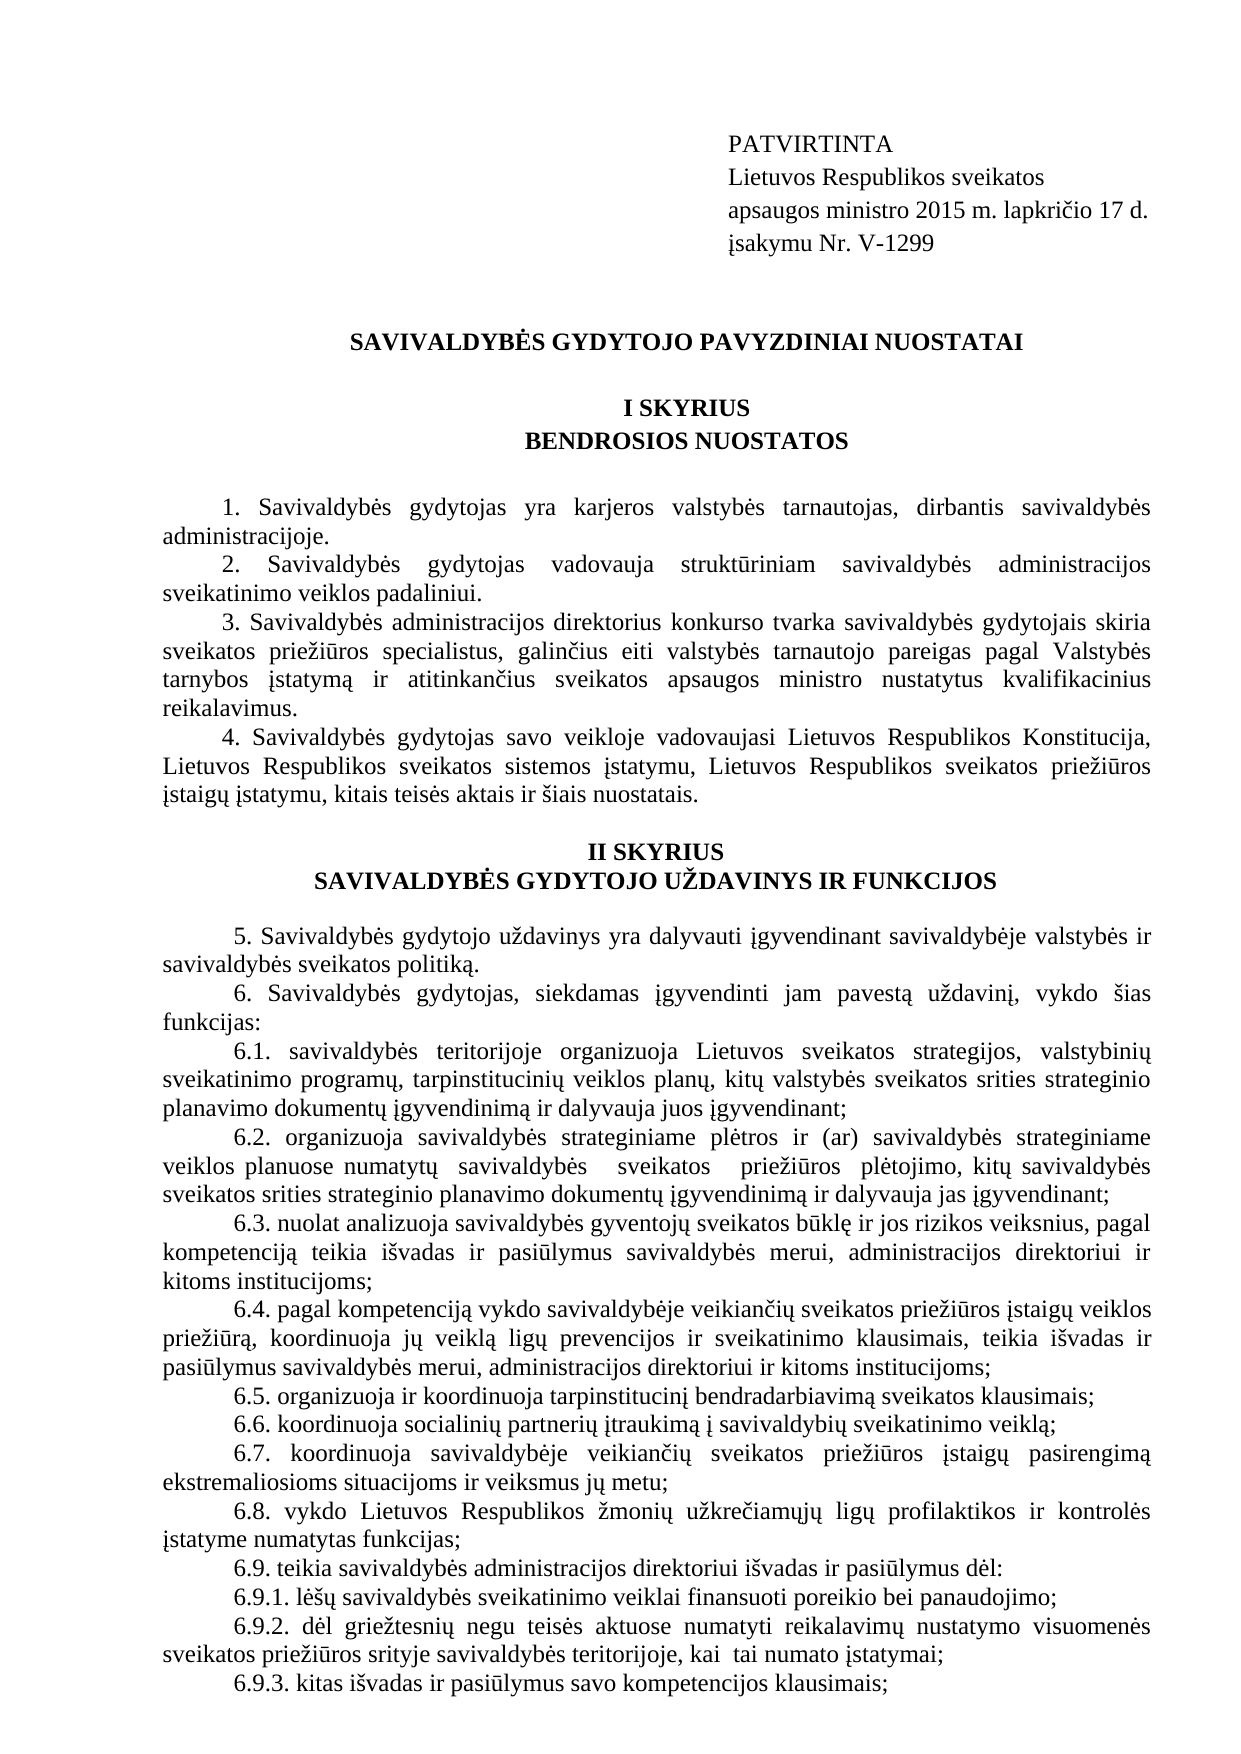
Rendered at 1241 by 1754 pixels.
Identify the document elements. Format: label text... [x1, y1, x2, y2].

text Lietuvos Respublikos sveikatos [162, 162, 1152, 191]
text 6.8. vykdo Lietuvos Respublikos žmonių užkrečiamųjų ligų profilaktikos ir kontrolės įstatyme numatytas funkcijas; [162, 1496, 1152, 1553]
text 6.9.3. kitas išvadas ir pasiūlymus savo kompetencijos klausimais; [162, 1668, 1152, 1697]
text 2. Savivaldybės gydytojas vadovauja struktūriniam savivaldybės administracijos sveikatinimo veiklos padaliniui. [162, 549, 1152, 607]
text 1. Savivaldybės gydytojas yra karjeros valstybės tarnautojas, dirbantis savivaldybės administracijoje. [162, 492, 1152, 549]
text 6.5. organizuoja ir koordinuoja tarpinstitucinį bendradarbiavimą sveikatos klausimais; [162, 1381, 1152, 1409]
text 3. Savivaldybės administracijos direktorius konkurso tvarka savivaldybės gydytojais skiria sveikatos priežiūros specialistus, galinčius eiti valstybės tarnautojo pareigas pagal Valstybės tarnybos įstatymą ir atitinkančius sveikatos apsaugos ministro nustatytus kvalifikacinius reikalavimus. [162, 607, 1152, 722]
text 6.9. teikia savivaldybės administracijos direktoriui išvadas ir pasiūlymus dėl: [162, 1553, 1152, 1582]
text 6.1. savivaldybės teritorijoje organizuoja Lietuvos sveikatos strategijos, valstybinių sveikatinimo programų, tarpinstitucinių veiklos planų, kitų valstybės sveikatos srities strateginio planavimo dokumentų įgyvendinimą ir dalyvauja juos įgyvendinant; [162, 1036, 1152, 1122]
text 6.3. nuolat analizuoja savivaldybės gyventojų sveikatos būklę ir jos rizikos veiksnius, pagal kompetenciją teikia išvadas ir pasiūlymus savivaldybės merui, administracijos direktoriui ir kitoms institucijoms; [162, 1208, 1152, 1294]
text įsakymu Nr. V-1299 [162, 228, 1152, 257]
text BENDROSIOS NUOSTATOS [162, 426, 1152, 455]
text 6.7. koordinuoja savivaldybėje veikiančių sveikatos priežiūros įstaigų pasirengimą ekstremaliosioms situacijoms ir veiksmus jų metu; [162, 1438, 1152, 1496]
text I SKYRIUS [162, 393, 1152, 422]
text PATVIRTINTA [162, 129, 1152, 157]
text 6.9.2. dėl griežtesnių negu teisės aktuose numatyti reikalavimų nustatymo visuomenės sveikatos priežiūros srityje savivaldybės teritorijoje, kai tai numato įstatymai; [162, 1611, 1152, 1668]
text 6.4. pagal kompetenciją vykdo savivaldybėje veikiančių sveikatos priežiūros įstaigų veiklos priežiūrą, koordinuoja jų veiklą ligų prevencijos ir sveikatinimo klausimais, teikia išvadas ir pasiūlymus savivaldybės merui, administracijos direktoriui ir kitoms institucijoms; [162, 1294, 1152, 1381]
text SAVIVALDYBĖS GYDYTOJO PAVYZDINIAI NUOSTATAI [162, 327, 1152, 356]
text apsaugos ministro 2015 m. lapkričio 17 d. [162, 195, 1152, 223]
text 6.2. organizuoja savivaldybės strateginiame plėtros ir (ar) savivaldybės strateginiame veiklos planuose numatytų savivaldybės sveikatos priežiūros plėtojimo, kitų savivaldybės sveikatos srities strateginio planavimo dokumentų įgyvendinimą ir dalyvauja jas įgyvendinant; [162, 1122, 1152, 1208]
text 6.6. koordinuoja socialinių partnerių įtraukimą į savivaldybių sveikatinimo veiklą; [162, 1409, 1152, 1438]
text II skyrius [159, 837, 1152, 866]
text 4. Savivaldybės gydytojas savo veikloje vadovaujasi Lietuvos Respublikos Konstitucija, Lietuvos Respublikos sveikatos sistemos įstatymu, Lietuvos Respublikos sveikatos priežiūros įstaigų įstatymu, kitais teisės aktais ir šiais nuostatais. [162, 722, 1152, 808]
text SAVIVALDYBĖS GYDYTOJO UŽDAVINYS IR FUNKCIJOS [159, 866, 1152, 894]
text 6. Savivaldybės gydytojas, siekdamas įgyvendinti jam pavestą uždavinį, vykdo šias funkcijas: [162, 978, 1152, 1036]
text 5. Savivaldybės gydytojo uždavinys yra dalyvauti įgyvendinant savivaldybėje valstybės ir savivaldybės sveikatos politiką. [162, 921, 1152, 978]
text 6.9.1. lėšų savivaldybės sveikatinimo veiklai finansuoti poreikio bei panaudojimo; [162, 1582, 1152, 1611]
